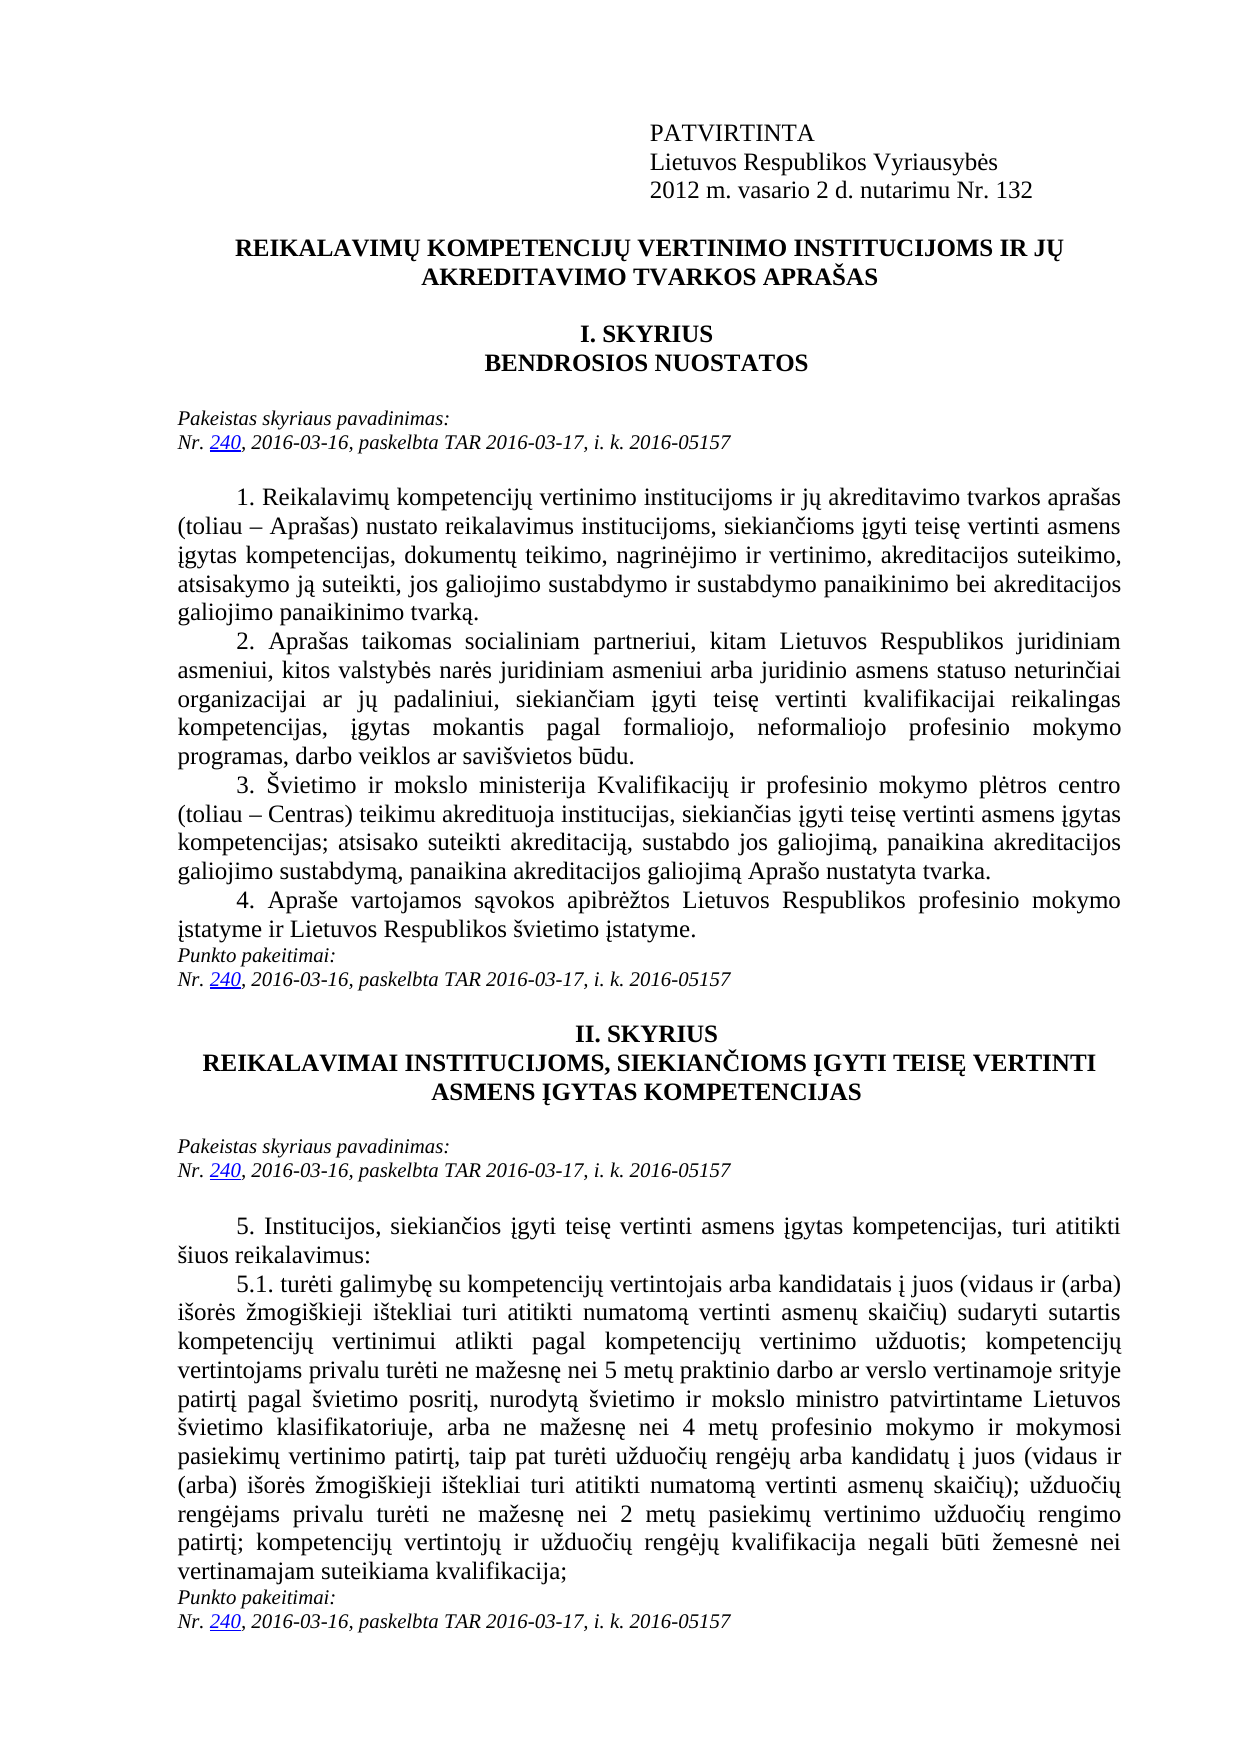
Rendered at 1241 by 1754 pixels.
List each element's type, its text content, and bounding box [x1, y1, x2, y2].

text Pakeistas skyriaus pavadinimas: [177, 406, 1122, 430]
text Punkto pakeitimai: [177, 942, 1122, 967]
text II. SKYRIUS REIKALAVIMAI INSTITUCIJOMS, SIEKIANČIOMS ĮGYTI TEISĘ VERTINTI ASMENS ĮGYTAS KOMPETENCIJAS [177, 1019, 1122, 1106]
text Pakeistas skyriaus pavadinimas: [177, 1134, 1122, 1158]
text PATVIRTINTA [649, 118, 1122, 147]
text I. SKYRIUS BENDROSIOS NUOSTATOS [177, 319, 1122, 377]
text 2012 m. vasario 2 d. nutarimu Nr. 132 [649, 176, 1122, 204]
text 5.1. turėti galimybę su kompetencijų vertintojais arba kandidatais į juos (vidaus ir (arba) išorės žmogiškieji ištekliai turi atitikti numatomą vertinti asmenų skaičių) sudaryti sutartis kompetencijų vertinimui atlikti pagal kompetencijų vertinimo užduotis; kompetencijų vertintojams privalu turėti ne mažesnę nei 5 metų praktinio darbo ar verslo vertinamoje srityje patirtį pagal švietimo posritį, nurodytą švietimo ir mokslo ministro patvirtintame Lietuvos švietimo klasifikatoriuje, arba ne mažesnę nei 4 metų profesinio mokymo ir mokymosi pasiekimų vertinimo patirtį, taip pat turėti užduočių rengėjų arba kandidatų į juos (vidaus ir (arba) išorės žmogiškieji ištekliai turi atitikti numatomą vertinti asmenų skaičių); užduočių rengėjams privalu turėti ne mažesnę nei 2 metų pasiekimų vertinimo užduočių rengimo patirtį; kompetencijų vertintojų ir užduočių rengėjų kvalifikacija negali būti žemesnė nei vertinamajam suteikiama kvalifikacija; [177, 1269, 1122, 1585]
text Nr. 240, 2016-03-16, paskelbta TAR 2016-03-17, i. k. 2016-05157 [177, 1609, 1122, 1633]
text 1. Reikalavimų kompetencijų vertinimo institucijoms ir jų akreditavimo tvarkos aprašas (toliau – Aprašas) nustato reikalavimus institucijoms, siekiančioms įgyti teisę vertinti asmens įgytas kompetencijas, dokumentų teikimo, nagrinėjimo ir vertinimo, akreditacijos suteikimo, atsisakymo ją suteikti, jos galiojimo sustabdymo ir sustabdymo panaikinimo bei akreditacijos galiojimo panaikinimo tvarką. [177, 482, 1122, 626]
text 5. Institucijos, siekiančios įgyti teisę vertinti asmens įgytas kompetencijas, turi atitikti šiuos reikalavimus: [177, 1211, 1122, 1269]
text Nr. 240, 2016-03-16, paskelbta TAR 2016-03-17, i. k. 2016-05157 [177, 967, 1122, 991]
text 4. Apraše vartojamos sąvokos apibrėžtos Lietuvos Respublikos profesinio mokymo įstatyme ir Lietuvos Respublikos švietimo įstatyme. [177, 885, 1122, 942]
text 2. Aprašas taikomas socialiniam partneriui, kitam Lietuvos Respublikos juridiniam asmeniui, kitos valstybės narės juridiniam asmeniui arba juridinio asmens statuso neturinčiai organizacijai ar jų padaliniui, siekiančiam įgyti teisę vertinti kvalifikacijai reikalingas kompetencijas, įgytas mokantis pagal formaliojo, neformaliojo profesinio mokymo programas, darbo veiklos ar savišvietos būdu. [177, 626, 1122, 770]
text Nr. 240, 2016-03-16, paskelbta TAR 2016-03-17, i. k. 2016-05157 [177, 430, 1122, 454]
text REIKALAVIMŲ KOMPETENCIJŲ VERTINIMO INSTITUCIJOMS IR JŲ AKREDITAVIMO TVARKOS APRAŠAS [177, 233, 1122, 291]
text Punkto pakeitimai: [177, 1585, 1122, 1609]
text Nr. 240, 2016-03-16, paskelbta TAR 2016-03-17, i. k. 2016-05157 [177, 1158, 1122, 1182]
text Lietuvos Respublikos Vyriausybės [649, 147, 1122, 176]
text 3. Švietimo ir mokslo ministerija Kvalifikacijų ir profesinio mokymo plėtros centro (toliau – Centras) teikimu akredituoja institucijas, siekiančias įgyti teisę vertinti asmens įgytas kompetencijas; atsisako suteikti akreditaciją, sustabdo jos galiojimą, panaikina akreditacijos galiojimo sustabdymą, panaikina akreditacijos galiojimą Aprašo nustatyta tvarka. [177, 770, 1122, 885]
